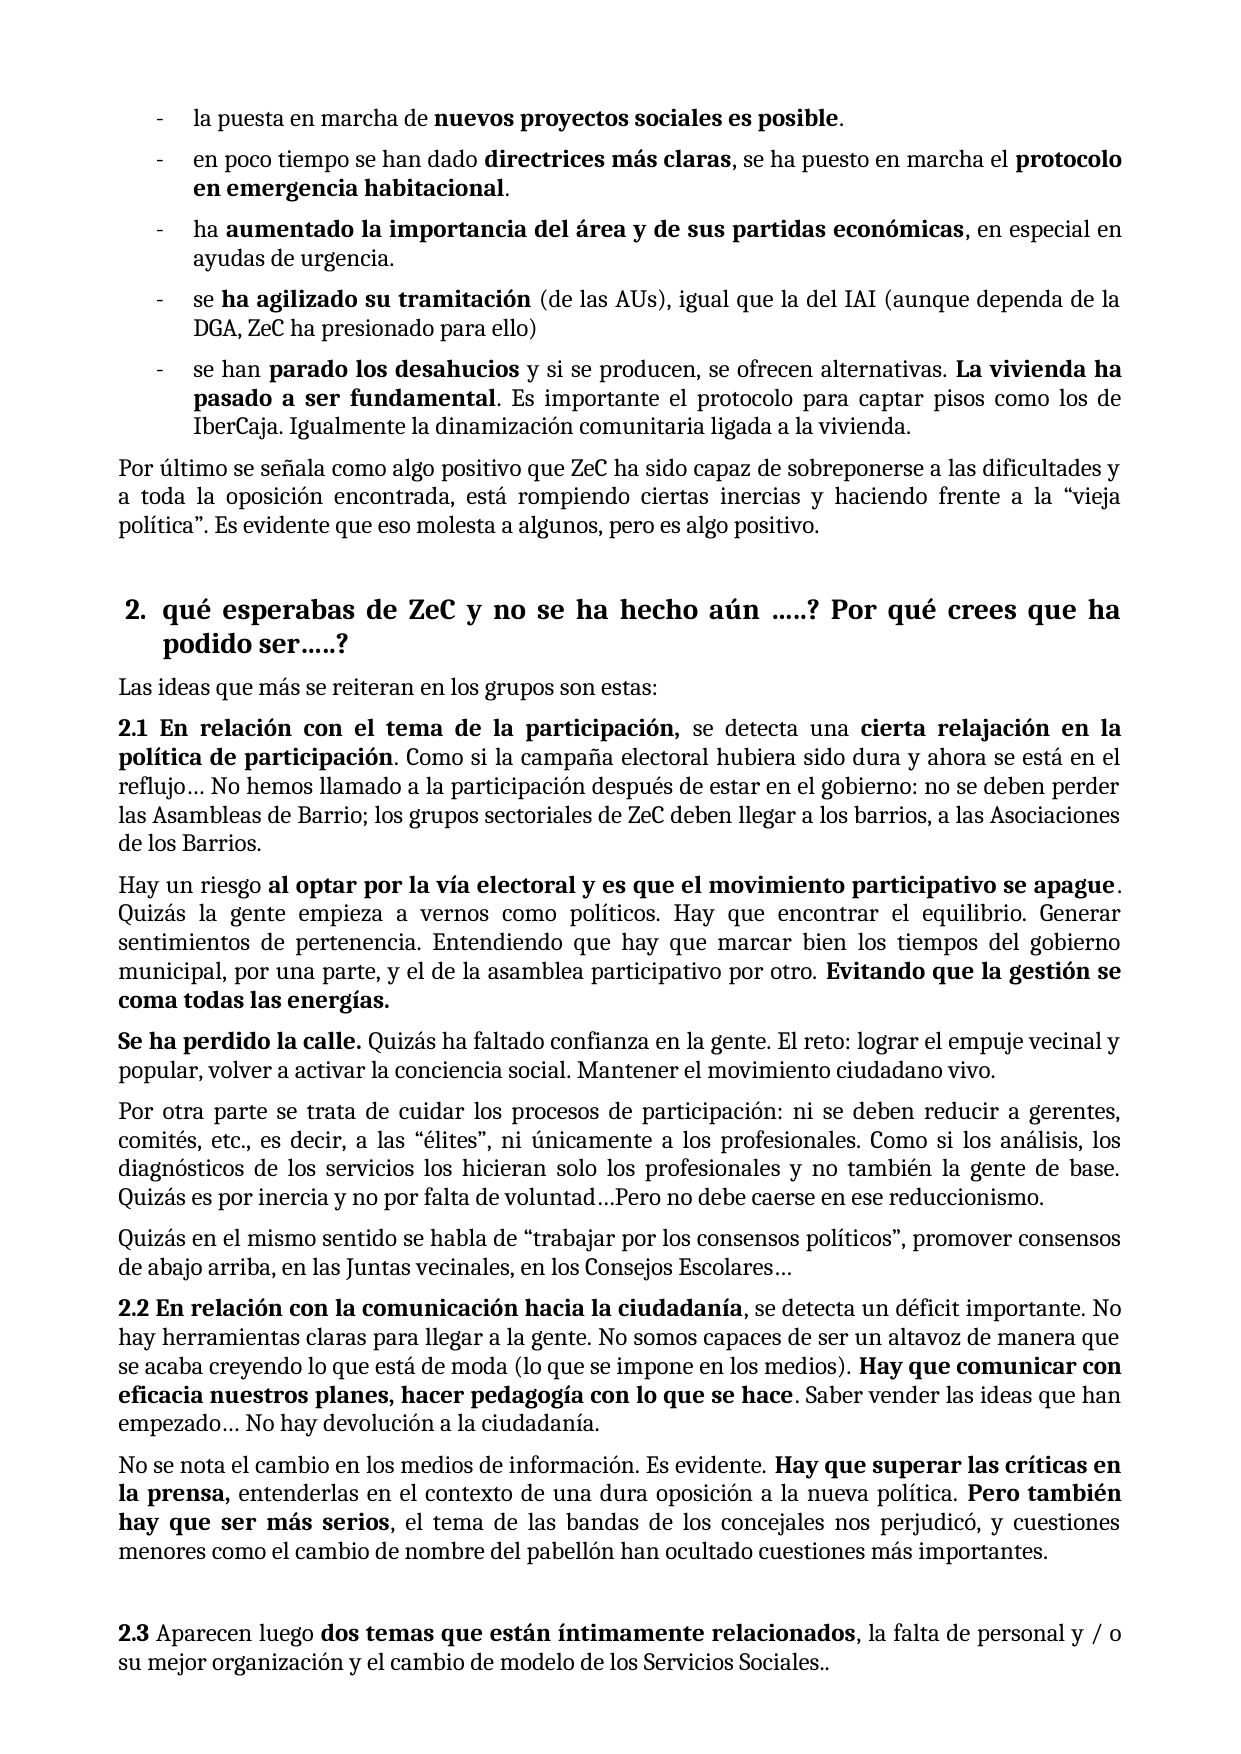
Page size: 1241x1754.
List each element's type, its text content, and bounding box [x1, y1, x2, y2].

text Las ideas que más se reiteran en los grupos son estas: [118, 673, 1122, 702]
list qué esperabas de ZeC y no se ha hecho aún …..? Por qué crees que ha podido ser…..? [125, 593, 1122, 661]
list ha aumentado la importancia del área y de sus partidas económicas, en especial en ayudas de urgencia. [156, 215, 1122, 272]
text No se nota el cambio en los medios de información. Es evidente. Hay que superar las críticas en la prensa, entenderlas en el contexto de una dura oposición a la nueva política. Pero también hay que ser más serios, el tema de las bandas de los concejales nos perjudicó, y cuestiones menores como el cambio de nombre del pabellón han ocultado cuestiones más importantes. [118, 1451, 1122, 1566]
text Quizás en el mismo sentido se habla de “trabajar por los consensos políticos”, promover consensos de abajo arriba, en las Juntas vecinales, en los Consejos Escolares… [118, 1224, 1122, 1282]
list se ha agilizado su tramitación (de las AUs), igual que la del IAI (aunque dependa de la DGA, ZeC ha presionado para ello) [156, 285, 1122, 342]
text 2.3 Aparecen luego dos temas que están íntimamente relacionados, la falta de personal y / o su mejor organización y el cambio de modelo de los Servicios Sociales.. [118, 1619, 1122, 1677]
text Por otra parte se trata de cuidar los procesos de participación: ni se deben reducir a gerentes, comités, etc., es decir, a las “élites”, ni únicamente a los profesionales. Como si los análisis, los diagnósticos de los servicios los hicieran solo los profesionales y no también la gente de base. Quizás es por inercia y no por falta de voluntad…Pero no debe caerse en ese reduccionismo. [118, 1097, 1122, 1212]
text Se ha perdido la calle. Quizás ha faltado confianza en la gente. El reto: lograr el empuje vecinal y popular, volver a activar la conciencia social. Mantener el movimiento ciudadano vivo. [118, 1027, 1122, 1084]
text 2.1 En relación con el tema de la participación, se detecta una cierta relajación en la política de participación. Como si la campaña electoral hubiera sido dura y ahora se está en el reflujo… No hemos llamado a la participación después de estar en el gobierno: no se deben perder las Asambleas de Barrio; los grupos sectoriales de ZeC deben llegar a los barrios, a las Asociaciones de los Barrios. [118, 714, 1122, 858]
list en poco tiempo se han dado directrices más claras, se ha puesto en marcha el protocolo en emergencia habitacional. [156, 145, 1122, 202]
text Por último se señala como algo positivo que ZeC ha sido capaz de sobreponerse a las dificultades y a toda la oposición encontrada, está rompiendo ciertas inercias y haciendo frente a la “vieja política”. Es evidente que eso molesta a algunos, pero es algo positivo. [118, 453, 1122, 540]
list la puesta en marcha de nuevos proyectos sociales es posible. [156, 103, 1122, 132]
list se han parado los desahucios y si se producen, se ofrecen alternativas. La vivienda ha pasado a ser fundamental. Es importante el protocolo para captar pisos como los de IberCaja. Igualmente la dinamización comunitaria ligada a la vivienda. [156, 355, 1122, 441]
text 2.2 En relación con la comunicación hacia la ciudadanía, se detecta un déficit importante. No hay herramientas claras para llegar a la gente. No somos capaces de ser un altavoz de manera que se acaba creyendo lo que está de moda (lo que se impone en los medios). Hay que comunicar con eficacia nuestros planes, hacer pedagogía con lo que se hace. Saber vender las ideas que han empezado… No hay devolución a la ciudadanía. [118, 1294, 1122, 1438]
text Hay un riesgo al optar por la vía electoral y es que el movimiento participativo se apague. Quizás la gente empieza a vernos como políticos. Hay que encontrar el equilibrio. Generar sentimientos de pertenencia. Entendiendo que hay que marcar bien los tiempos del gobierno municipal, por una parte, y el de la asamblea participativo por otro. Evitando que la gestión se coma todas las energías. [118, 871, 1122, 1014]
